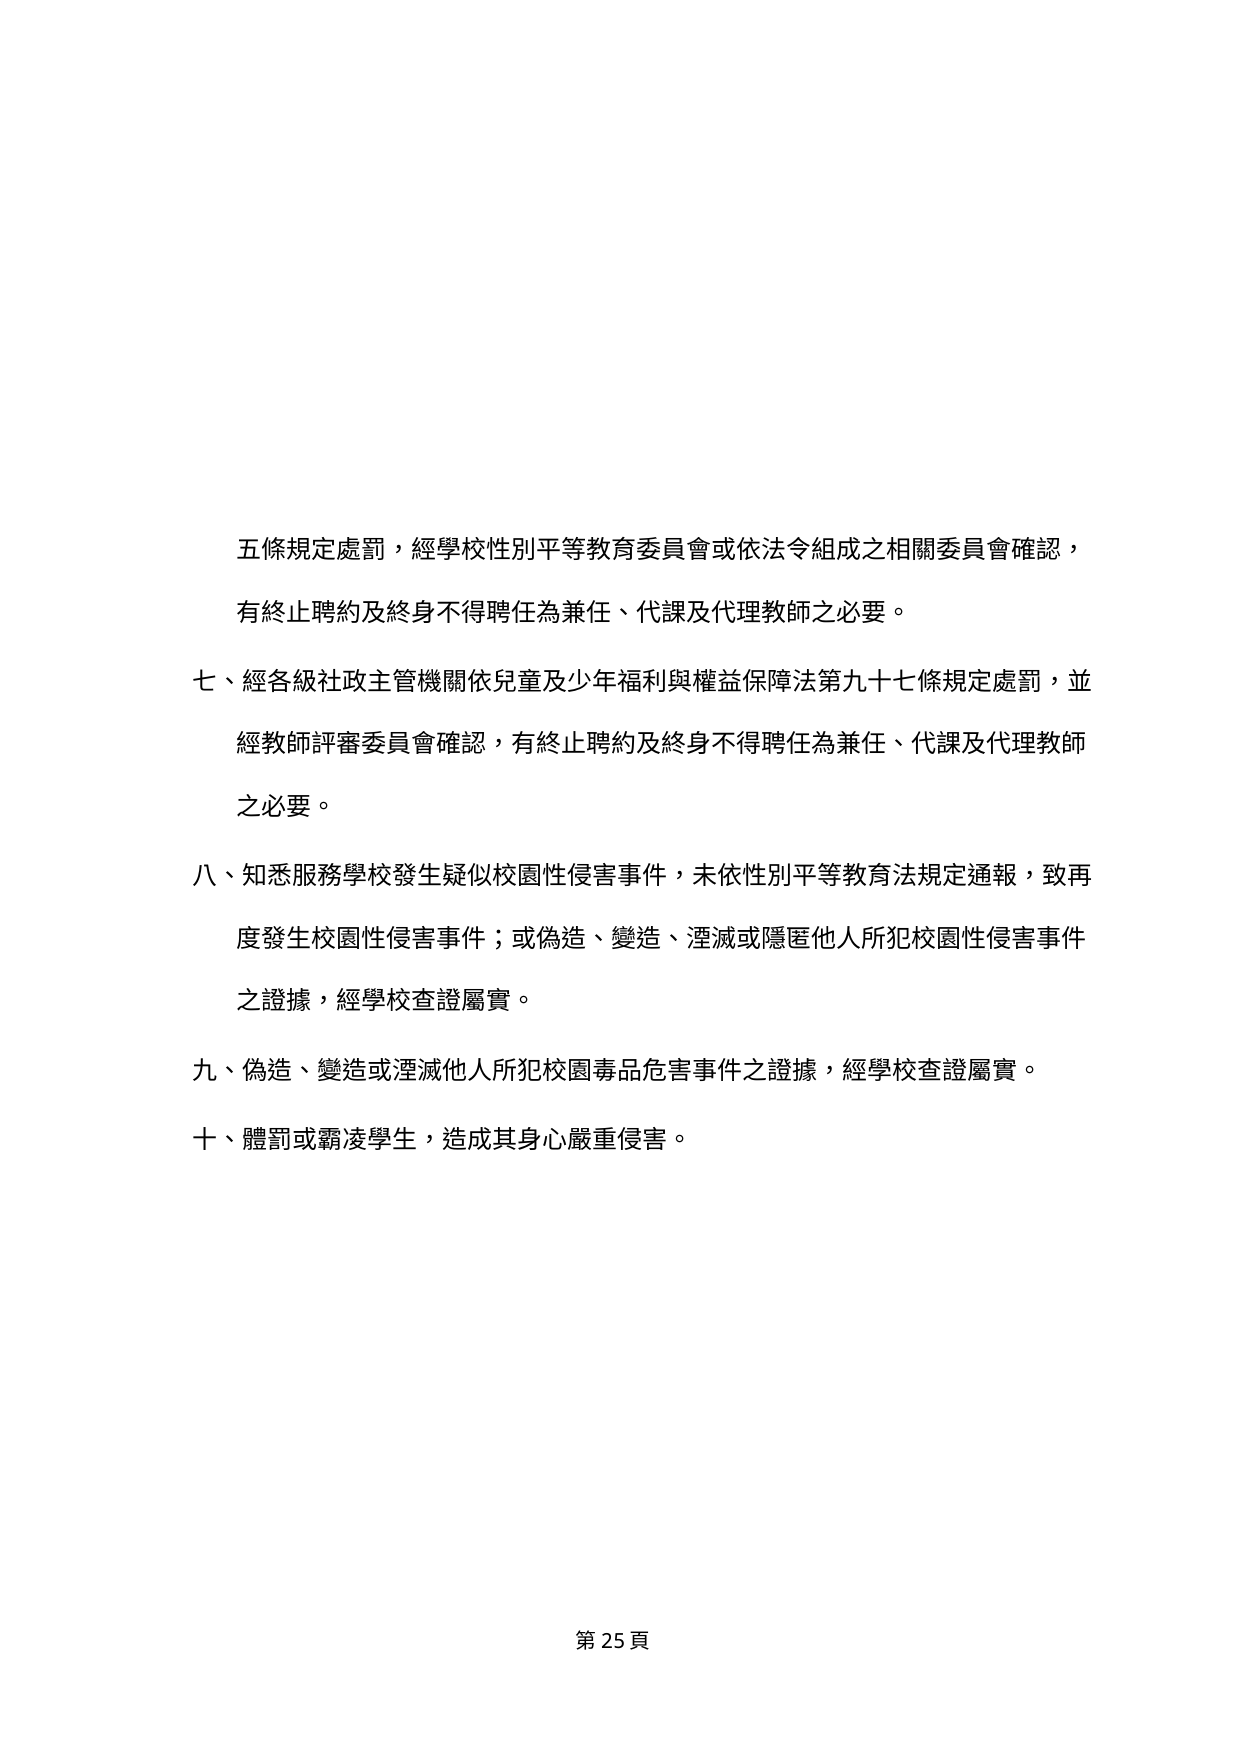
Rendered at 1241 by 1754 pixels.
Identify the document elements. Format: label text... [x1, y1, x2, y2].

text 九、偽造、變造或湮滅他人所犯校園毒品危害事件之證據，經學校查證屬實。 [192, 1027, 1107, 1089]
text 十、體罰或霸凌學生，造成其身心嚴重侵害。 [192, 1096, 1107, 1158]
text 八、知悉服務學校發生疑似校園性侵害事件，未依性別平等教育法規定通報，致再度發生校園性侵害事件；或偽造、變造、湮滅或隱匿他人所犯校園性侵害事件之證據，經學校查證屬實。 [192, 832, 1107, 1020]
text 七、經各級社政主管機關依兒童及少年福利與權益保障法第九十七條規定處罰，並經教師評審委員會確認，有終止聘約及終身不得聘任為兼任、代課及代理教師之必要。 [192, 638, 1107, 825]
text 五條規定處罰，經學校性別平等教育委員會或依法令組成之相關委員會確認，有終止聘約及終身不得聘任為兼任、代課及代理教師之必要。 [192, 506, 1107, 631]
